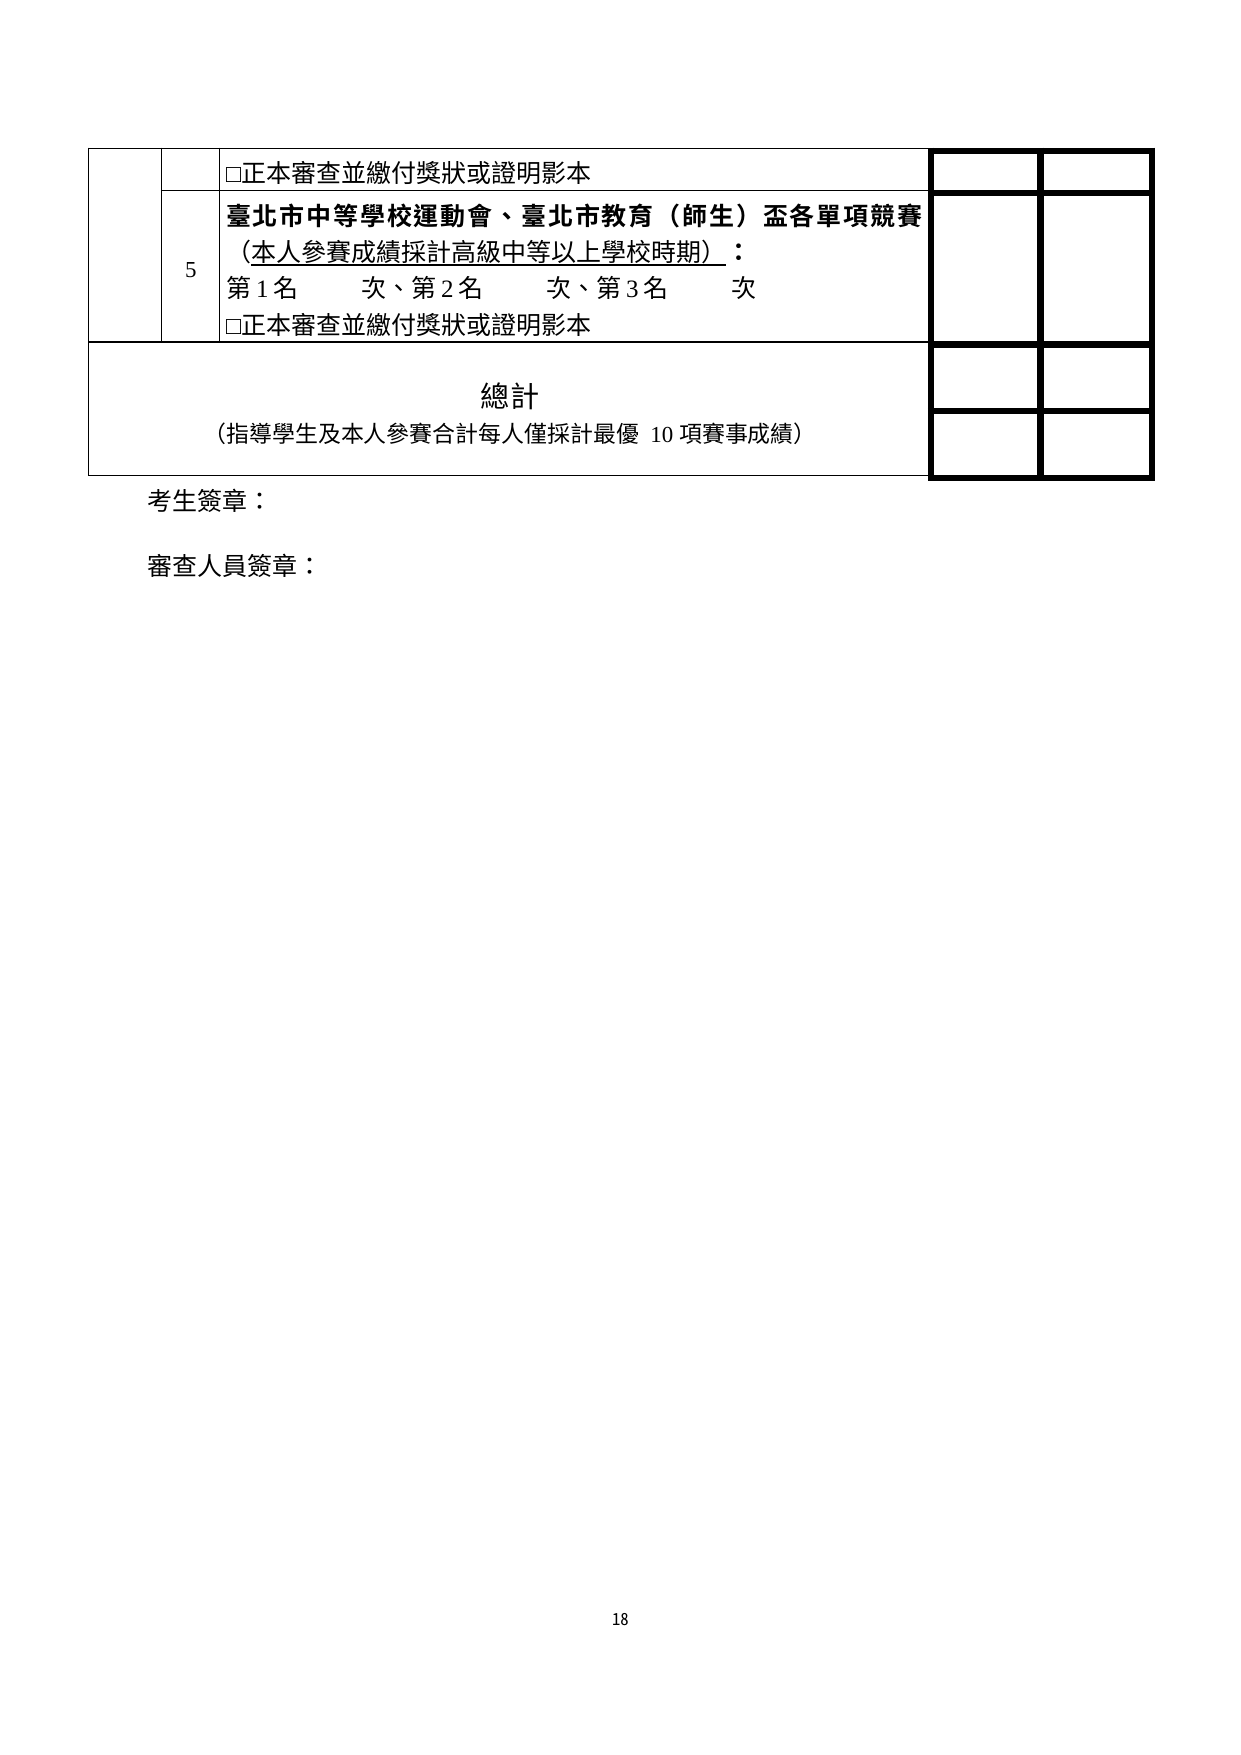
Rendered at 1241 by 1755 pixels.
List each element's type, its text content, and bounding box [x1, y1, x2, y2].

table_cell [1044, 196, 1149, 341]
table_cell 臺北市中等學校運動會、臺北市教育（師生）盃各單項競賽（本人參賽成績採計高級中等以上學校時期）： 第1名 次、第2名 次、第3名 次 □正本審查並繳付獎狀或證明影本 [220, 191, 928, 341]
table_cell [934, 154, 1037, 190]
table_cell [934, 348, 1037, 408]
table_cell □正本審查並繳付獎狀或證明影本 [220, 149, 928, 190]
table_cell [934, 196, 1037, 341]
table_cell [1044, 154, 1149, 190]
text 考生簽章： [148, 481, 1093, 517]
table_cell [934, 414, 1037, 475]
table_cell [1044, 348, 1149, 408]
table_cell 5 [162, 191, 219, 341]
table_cell [1044, 414, 1149, 475]
text 審查人員簽章： [148, 546, 1093, 582]
table_cell [162, 149, 219, 190]
table_cell 總計 （指導學生及本人參賽合計每人僅採計最優 10 項賽事成績） [89, 343, 928, 475]
table_cell [89, 149, 161, 341]
